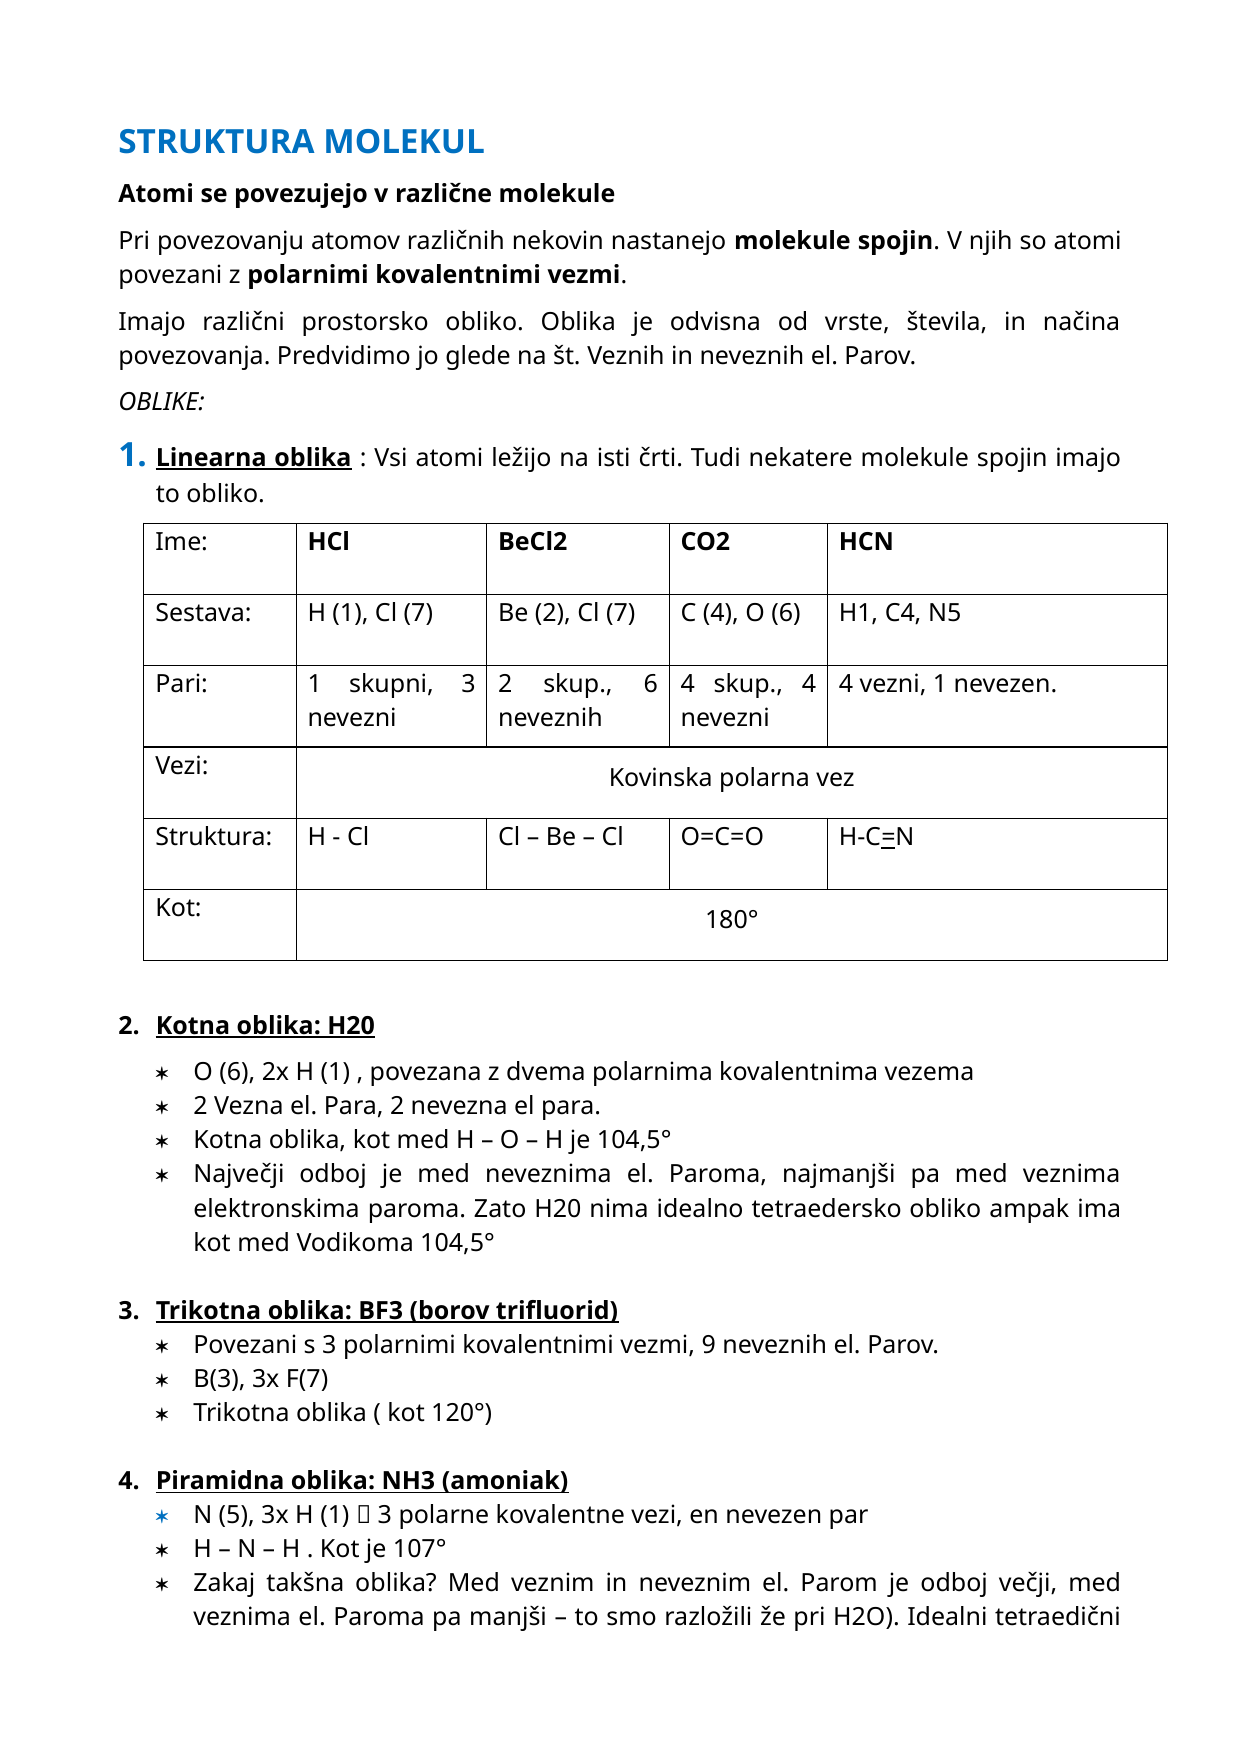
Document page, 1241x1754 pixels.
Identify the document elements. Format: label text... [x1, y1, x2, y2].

table_cell H1, C4, N5 [828, 595, 1167, 665]
text STRUKTURA MOLEKUL [118, 118, 1122, 163]
table_header HCl [297, 524, 486, 593]
list Največji odboj je med neveznima el. Paroma, najmanjši pa med veznima elektronskima paroma. Zato H20 nima idealno tetraedersko obliko ampak ima kot med Vodikoma 104,5° [156, 1156, 1122, 1258]
text Atomi se povezujejo v različne molekule [118, 176, 1122, 210]
text OBLIKE: [118, 384, 1122, 418]
list Piramidna oblika: NH3 (amoniak) [118, 1463, 1122, 1497]
list H – N – H . Kot je 107° [156, 1531, 1122, 1565]
table_header Ime: [144, 524, 296, 593]
list Trikotna oblika: BF3 (borov trifluorid) [118, 1292, 1122, 1326]
table_cell Cl – Be – Cl [487, 819, 669, 889]
table_cell H - Cl [297, 819, 486, 889]
list Kotna oblika, kot med H – O – H je 104,5° [156, 1122, 1122, 1156]
list Trikotna oblika ( kot 120°) [156, 1394, 1122, 1429]
table_cell H-C=N [828, 819, 1167, 889]
table_cell Be (2), Cl (7) [487, 595, 669, 665]
table_cell Vezi: [144, 748, 296, 817]
table_cell 1 skupni, 3 nevezni [297, 666, 486, 746]
list Linearna oblika : Vsi atomi ležijo na isti črti. Tudi nekatere molekule spojin imajo to obliko. [118, 430, 1122, 510]
table_header CO2 [670, 524, 827, 593]
table_cell Sestava: [144, 595, 296, 665]
table_cell 4 skup., 4 nevezni [670, 666, 827, 746]
text Imajo različni prostorsko obliko. Oblika je odvisna od vrste, števila, in načina povezovanja. Predvidimo jo glede na št. Veznih in neveznih el. Parov. [118, 303, 1122, 371]
list Zakaj takšna oblika? Med veznim in neveznim el. Parom je odboj večji, med veznima el. Paroma pa manjši – to smo razložili že pri H2O). Idealni tetraedični [156, 1565, 1122, 1633]
list 2 Vezna el. Para, 2 nevezna el para. [156, 1088, 1122, 1122]
table_cell Kovinska polarna vez [297, 748, 1167, 817]
table_cell Struktura: [144, 819, 296, 889]
table_cell 4 vezni, 1 nevezen. [828, 666, 1167, 746]
table_cell O=C=O [670, 819, 827, 889]
table_cell H (1), Cl (7) [297, 595, 486, 665]
list Kotna oblika: H20 [118, 1007, 1122, 1041]
text Pri povezovanju atomov različnih nekovin nastanejo molekule spojin. V njih so atomi povezani z polarnimi kovalentnimi vezmi. [118, 223, 1122, 291]
list N (5), 3x H (1)  3 polarne kovalentne vezi, en nevezen par [156, 1497, 1122, 1531]
table_header BeCl2 [487, 524, 669, 593]
list O (6), 2x H (1) , povezana z dvema polarnima kovalentnima vezema [156, 1054, 1122, 1088]
table_cell Pari: [144, 666, 296, 746]
table_cell 180° [297, 890, 1167, 960]
list Povezani s 3 polarnimi kovalentnimi vezmi, 9 neveznih el. Parov. [156, 1326, 1122, 1361]
list B(3), 3x F(7) [156, 1361, 1122, 1394]
table_cell C (4), O (6) [670, 595, 827, 665]
table_header HCN [828, 524, 1167, 593]
table_cell 2 skup., 6 neveznih [487, 666, 669, 746]
table_cell Kot: [144, 890, 296, 960]
